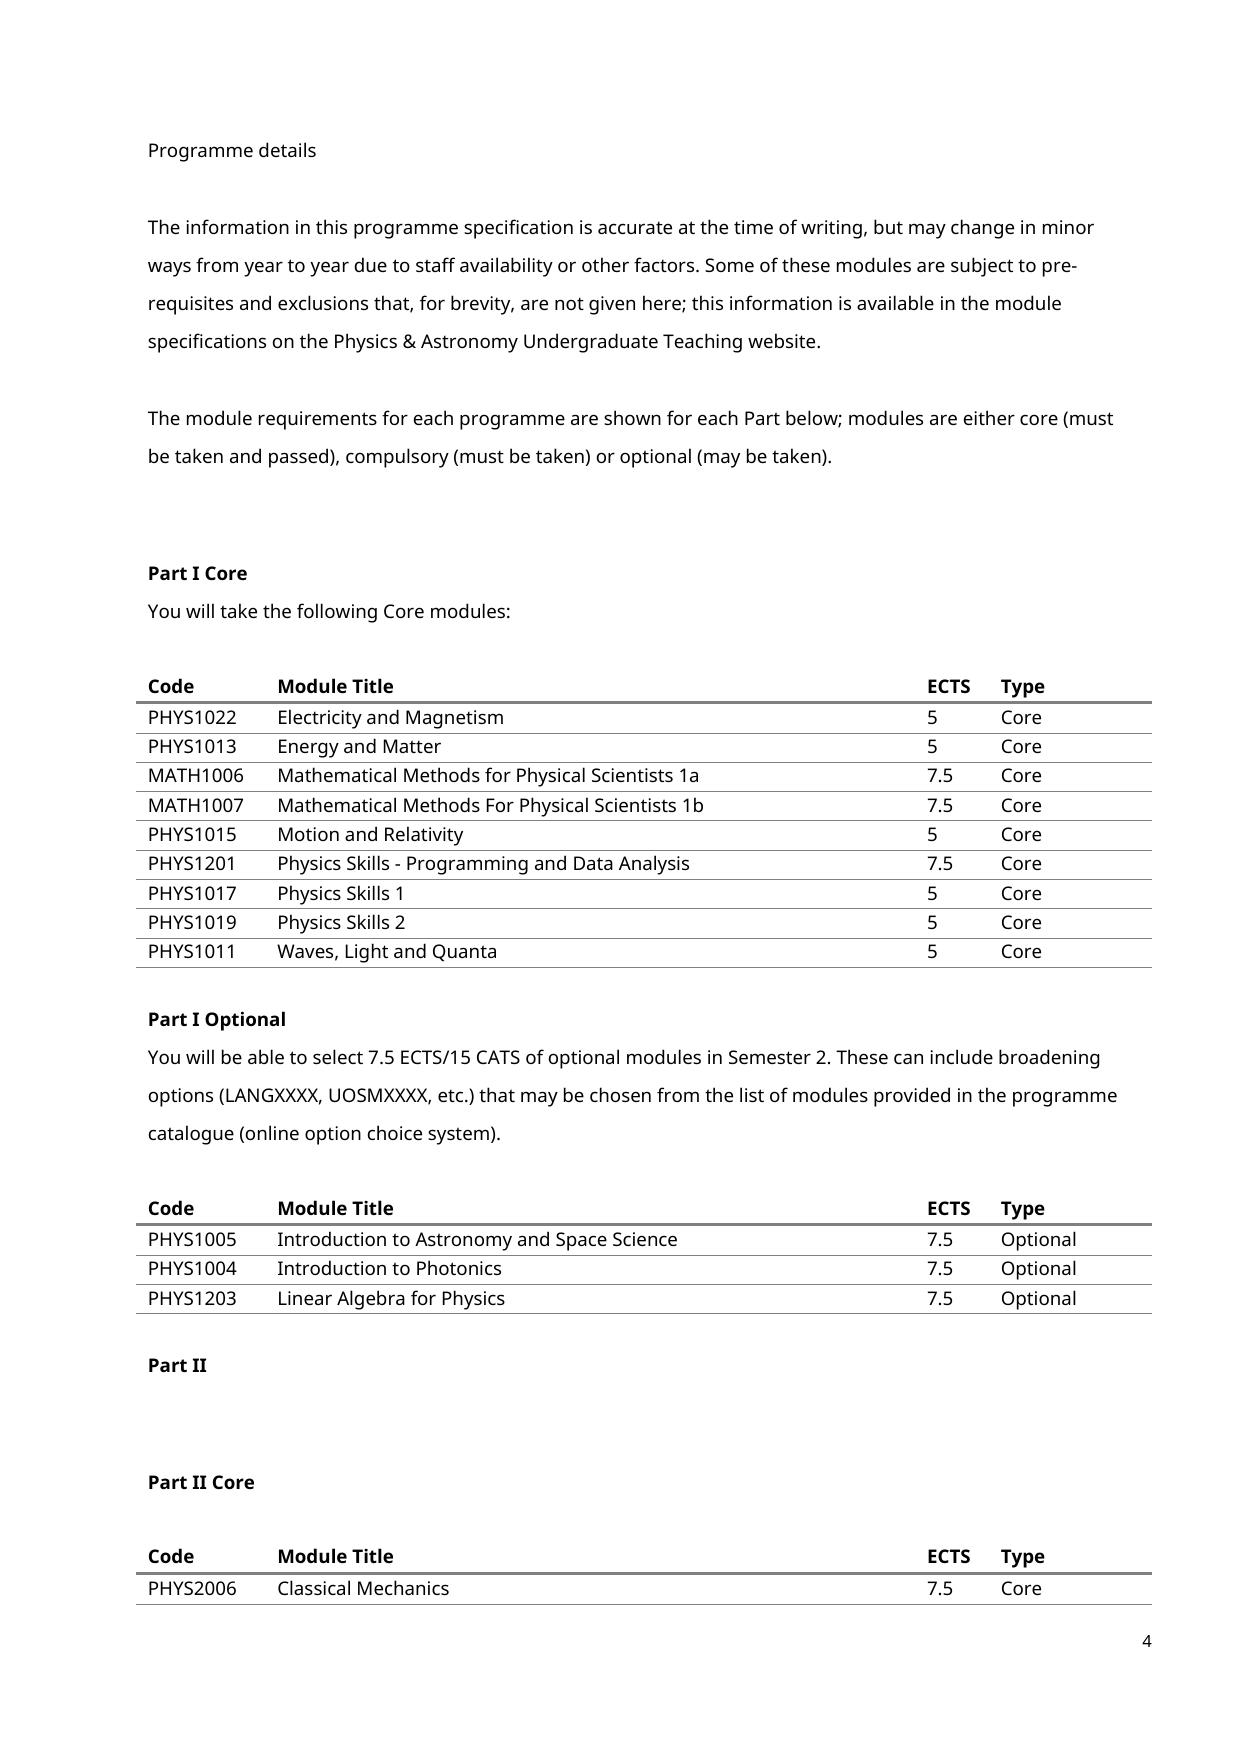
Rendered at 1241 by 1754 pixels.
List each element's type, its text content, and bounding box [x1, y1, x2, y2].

table_cell Module Title [266, 1195, 916, 1223]
table_cell 5 [916, 734, 989, 762]
table_cell PHYS1201 [136, 851, 266, 879]
table_cell Part II [136, 1314, 1152, 1431]
table_cell 7.5 [916, 792, 989, 820]
table_cell 7.5 [916, 1575, 989, 1603]
table_cell Mathematical Methods for Physical Scientists 1a [266, 763, 916, 791]
table_cell PHYS1022 [136, 704, 266, 732]
table_cell PHYS1013 [136, 734, 266, 762]
table_cell Type [989, 1544, 1152, 1572]
table_cell 7.5 [916, 1285, 989, 1313]
table_cell ECTS [916, 673, 989, 701]
table_cell Optional [989, 1285, 1152, 1313]
table_cell Optional [989, 1256, 1152, 1284]
table_cell Motion and Relativity [266, 821, 916, 849]
table_cell Core [989, 704, 1152, 732]
table_cell PHYS1004 [136, 1256, 266, 1284]
table_cell PHYS1017 [136, 880, 266, 908]
table_cell Code [136, 1195, 266, 1223]
table_cell Part II Core [136, 1431, 1152, 1544]
table_cell Waves, Light and Quanta [266, 939, 916, 967]
table_cell Core [989, 821, 1152, 849]
table_cell 7.5 [916, 1226, 989, 1255]
table_cell Physics Skills - Programming and Data Analysis [266, 851, 916, 879]
table_cell 7.5 [916, 851, 989, 879]
table_cell 7.5 [916, 763, 989, 791]
table_cell Code [136, 673, 266, 701]
table_cell Core [989, 880, 1152, 908]
table_cell Introduction to Astronomy and Space Science [266, 1226, 916, 1255]
table_cell PHYS1011 [136, 939, 266, 967]
table_cell Module Title [266, 673, 916, 701]
table_cell Module Title [266, 1544, 916, 1572]
table_cell Electricity and Magnetism [266, 704, 916, 732]
table_cell PHYS1015 [136, 821, 266, 849]
table_cell Mathematical Methods For Physical Scientists 1b [266, 792, 916, 820]
table_cell 5 [916, 880, 989, 908]
table_cell Code [136, 1544, 266, 1572]
table_cell Part I Core You will take the following Core modules: [136, 522, 1152, 673]
table_cell PHYS1019 [136, 909, 266, 937]
table_cell Linear Algebra for Physics [266, 1285, 916, 1313]
table_cell 5 [916, 939, 989, 967]
table_cell PHYS1005 [136, 1226, 266, 1255]
table_cell Energy and Matter [266, 734, 916, 762]
table_cell MATH1007 [136, 792, 266, 820]
table_cell Core [989, 909, 1152, 937]
table_cell 5 [916, 909, 989, 937]
table_cell Type [989, 673, 1152, 701]
table_cell Core [989, 734, 1152, 762]
table_cell Core [989, 851, 1152, 879]
table_cell Part I Optional You will be able to select 7.5 ECTS/15 CATS of optional modules in Semester 2. These can include broadening options (LANGXXXX, UOSMXXXX, etc.) that may be chosen from the list of modules provided in the programme catalogue (online option choice system). [136, 968, 1152, 1195]
table_cell Core [989, 939, 1152, 967]
table_cell Introduction to Photonics [266, 1256, 916, 1284]
table_cell Core [989, 763, 1152, 791]
table_cell MATH1006 [136, 763, 266, 791]
table_cell Classical Mechanics [266, 1575, 916, 1603]
table_cell 5 [916, 821, 989, 849]
table_cell ECTS [916, 1195, 989, 1223]
table_cell 7.5 [916, 1256, 989, 1284]
table_cell Optional [989, 1226, 1152, 1255]
table_header Programme details The information in this programme specification is accurate at the time of writing, but may change in minor ways from year to year due to staff availability or other factors. Some of these modules are subject to pre- requisites and exclusions that, for brevity, are not given here; this information is available in the module specifications on the Physics & Astronomy Undergraduate Teaching website. The module requirements for each programme are shown for each Part below; modules are either core (must be taken and passed), compulsory (must be taken) or optional (may be taken). [136, 99, 1152, 522]
table_cell PHYS1203 [136, 1285, 266, 1313]
table_cell Core [989, 792, 1152, 820]
table_cell Type [989, 1195, 1152, 1223]
table_cell 5 [916, 704, 989, 732]
table_cell ECTS [916, 1544, 989, 1572]
table_cell Core [989, 1575, 1152, 1603]
table_cell PHYS2006 [136, 1575, 266, 1603]
table_cell Physics Skills 1 [266, 880, 916, 908]
table_cell Physics Skills 2 [266, 909, 916, 937]
